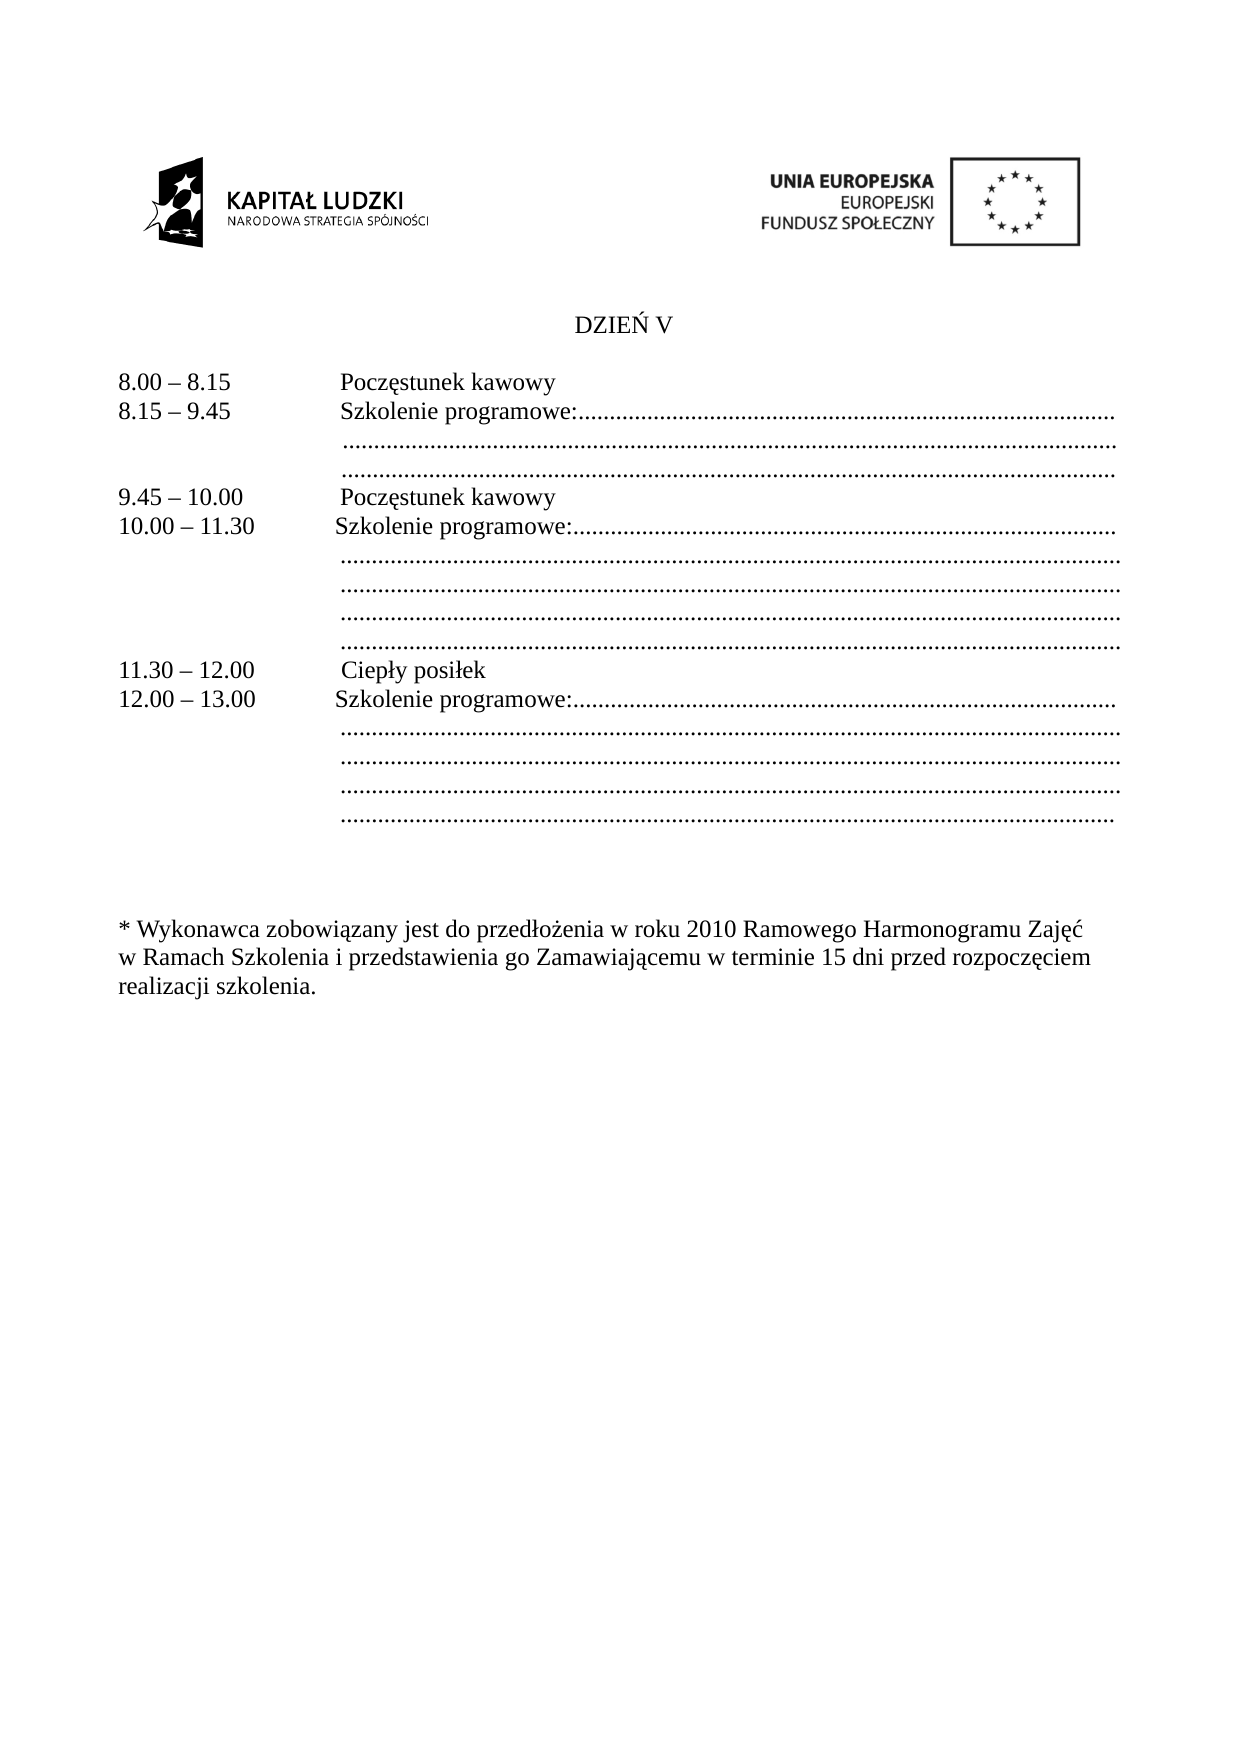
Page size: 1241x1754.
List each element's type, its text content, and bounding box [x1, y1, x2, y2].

text * Wykonawca zobowiązany jest do przedłożenia w roku 2010 Ramowego Harmonogramu Zajęć w Ramach Szkolenia i przedstawienia go Zamawiającemu w terminie 15 dni przed rozpoczęciem realizacji szkolenia. [118, 914, 1122, 1000]
text 8.15 – 9.45 Szkolenie programowe:...................................................................................... ............................................................................................................................ ............................................................................................................................9.45 – 10.00 Poczęstunek kawowy [118, 396, 1122, 511]
text 8.00 – 8.15 Poczęstunek kawowy [118, 367, 1122, 396]
picture [118, 118, 1122, 282]
text 12.00 – 13.00 Szkolenie programowe:....................................................................................... ............................................................................................................................. ............................................................................................................................. ............................................................................................................................. ............................................................................................................................ [118, 684, 1122, 827]
text 10.00 – 11.30 Szkolenie programowe:....................................................................................... ............................................................................................................................. ............................................................................................................................. ............................................................................................................................. .............................................................................................................................11.30 – 12.00 Ciepły posiłek [118, 511, 1122, 684]
text DZIEŃ V [118, 282, 1122, 339]
